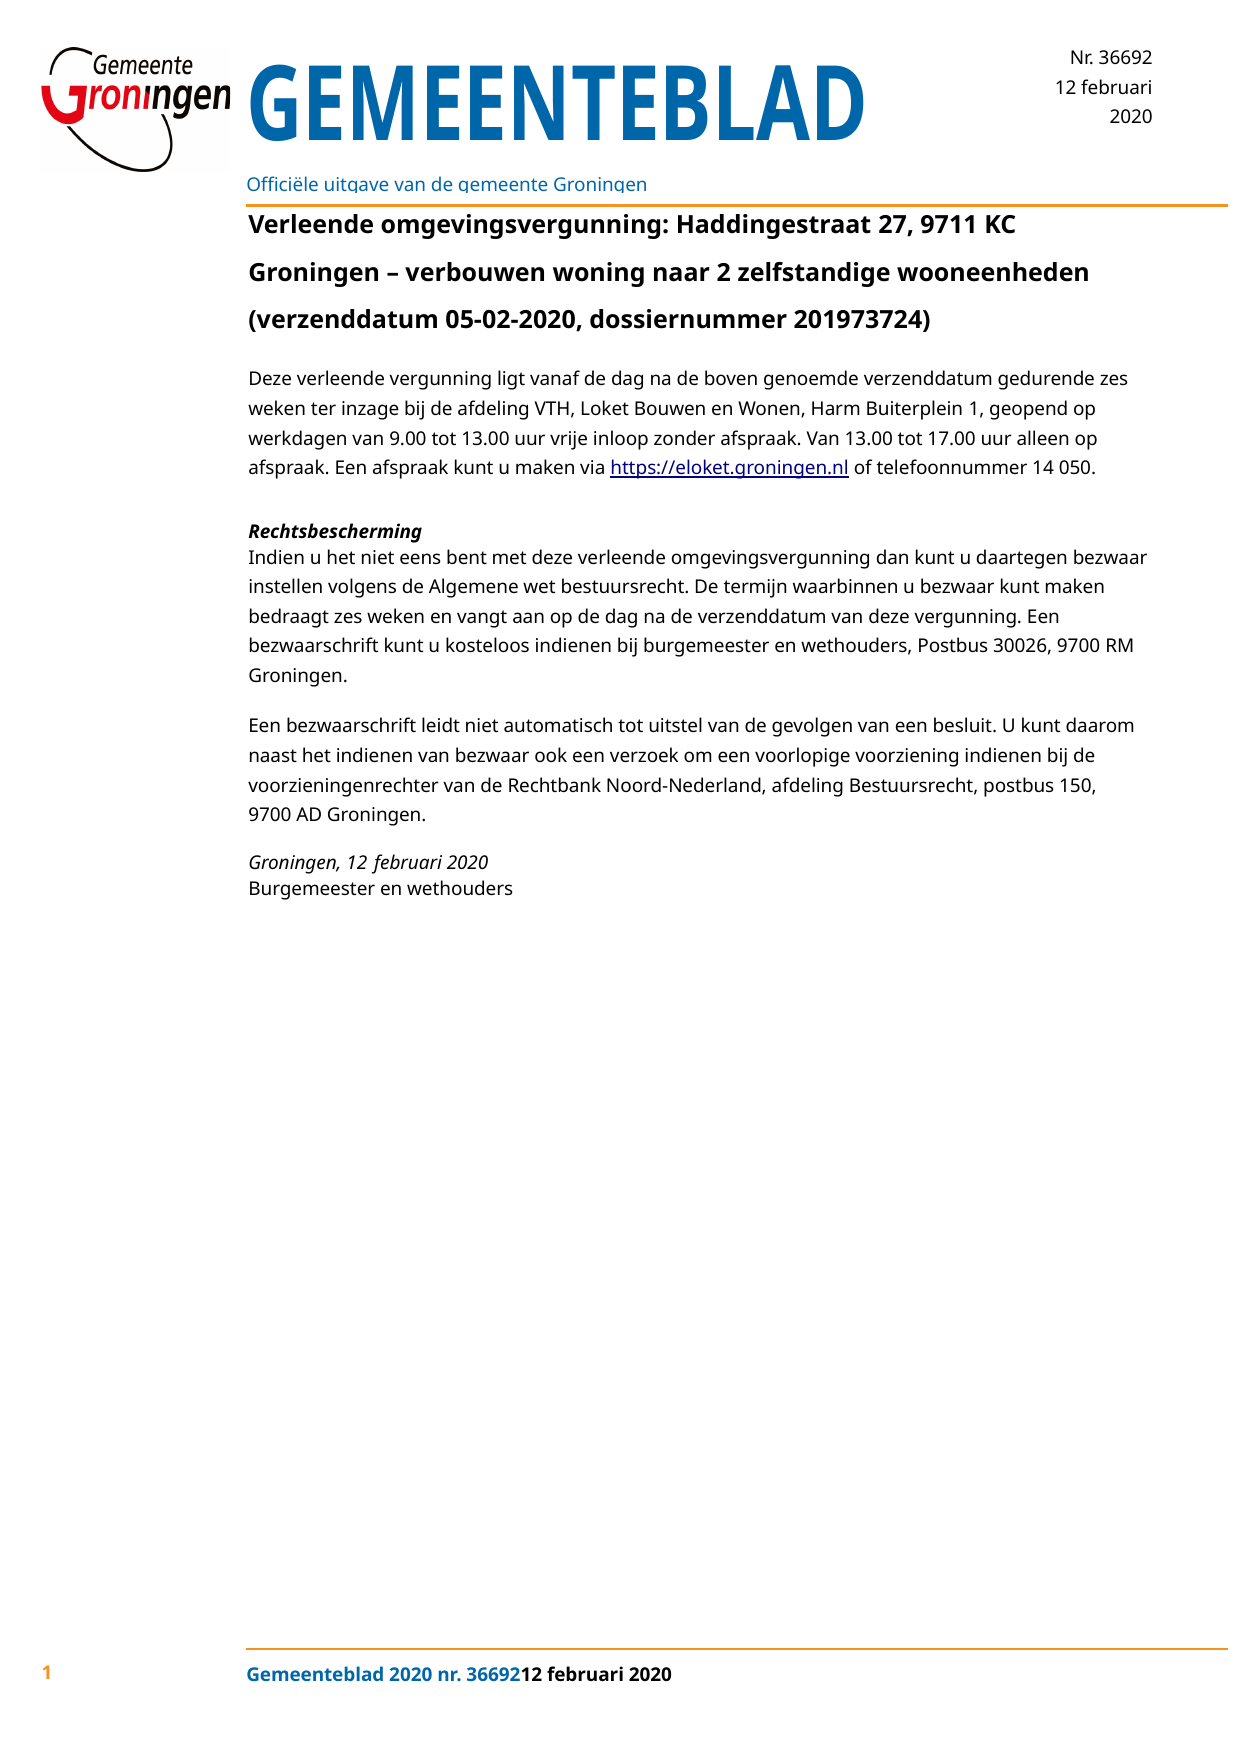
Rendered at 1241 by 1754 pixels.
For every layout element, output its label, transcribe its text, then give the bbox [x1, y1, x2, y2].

text Rechtsbescherming [248, 518, 1152, 544]
text Verleende omgevingsvergunning: Haddingestraat 27, 9711 KC Groningen – verbouwen woning naar 2 zelfstandige wooneenheden (verzenddatum 05-02-2020, dossiernummer 201973724) [248, 207, 1152, 336]
text Deze verleende vergunning ligt vanaf de dag na de boven genoemde verzenddatum gedurende zes weken ter inzage bij de afdeling VTH, Loket Bouwen en Wonen, Harm Buiterplein 1, geopend op werkdagen van 9.00 tot 13.00 uur vrije inloop zonder afspraak. Van 13.00 tot 17.00 uur alleen op afspraak. Een afspraak kunt u maken via https://eloket.groningen.nl of telefoonnummer 14 050. [248, 366, 1152, 480]
picture [41, 47, 231, 172]
text Indien u het niet eens bent met deze verleende omgevingsvergunning dan kunt u daartegen bezwaar instellen volgens de Algemene wet bestuursrecht. De termijn waarbinnen u bezwaar kunt maken bedraagt zes weken en vangt aan op de dag na de verzenddatum van deze vergunning. Een bezwaarschrift kunt u kosteloos indienen bij burgemeester en wethouders, Postbus 30026, 9700 RM Groningen. [248, 544, 1152, 688]
text Een bezwaarschrift leidt niet automatisch tot uitstel van de gevolgen van een besluit. U kunt daarom naast het indienen van bezwaar ook een verzoek om een voorlopige voorziening indienen bij de voorzieningenrechter van de Rechtbank Noord-Nederland, afdeling Bestuursrecht, postbus 150, 9700 AD Groningen. [248, 713, 1152, 827]
text Groningen, 12 februari 2020 [248, 849, 1152, 875]
text Burgemeester en wethouders [248, 875, 1152, 901]
